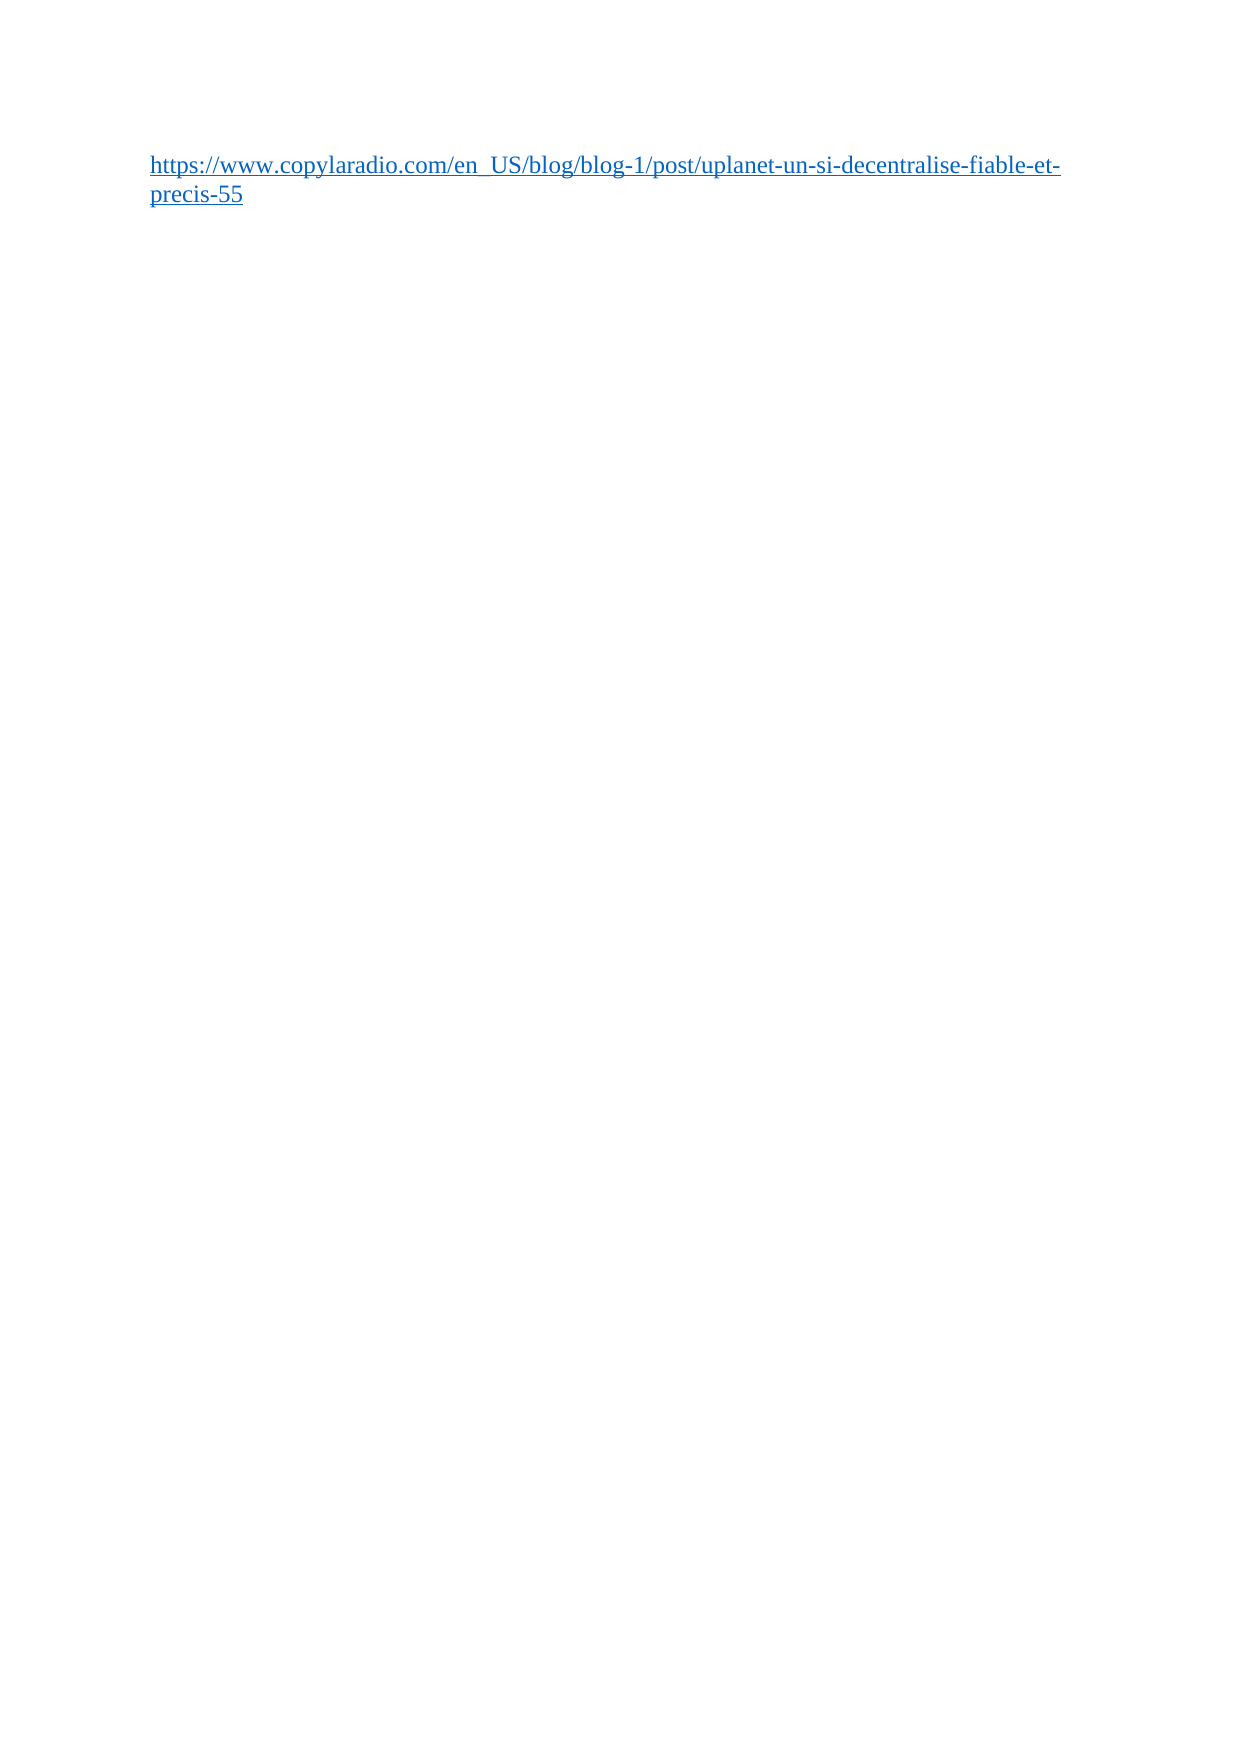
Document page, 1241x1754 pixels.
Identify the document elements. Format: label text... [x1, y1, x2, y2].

text https://www.copylaradio.com/en_US/blog/blog-1/post/uplanet-un-si-decentralise-fiable-et-precis-55 [150, 150, 1090, 207]
